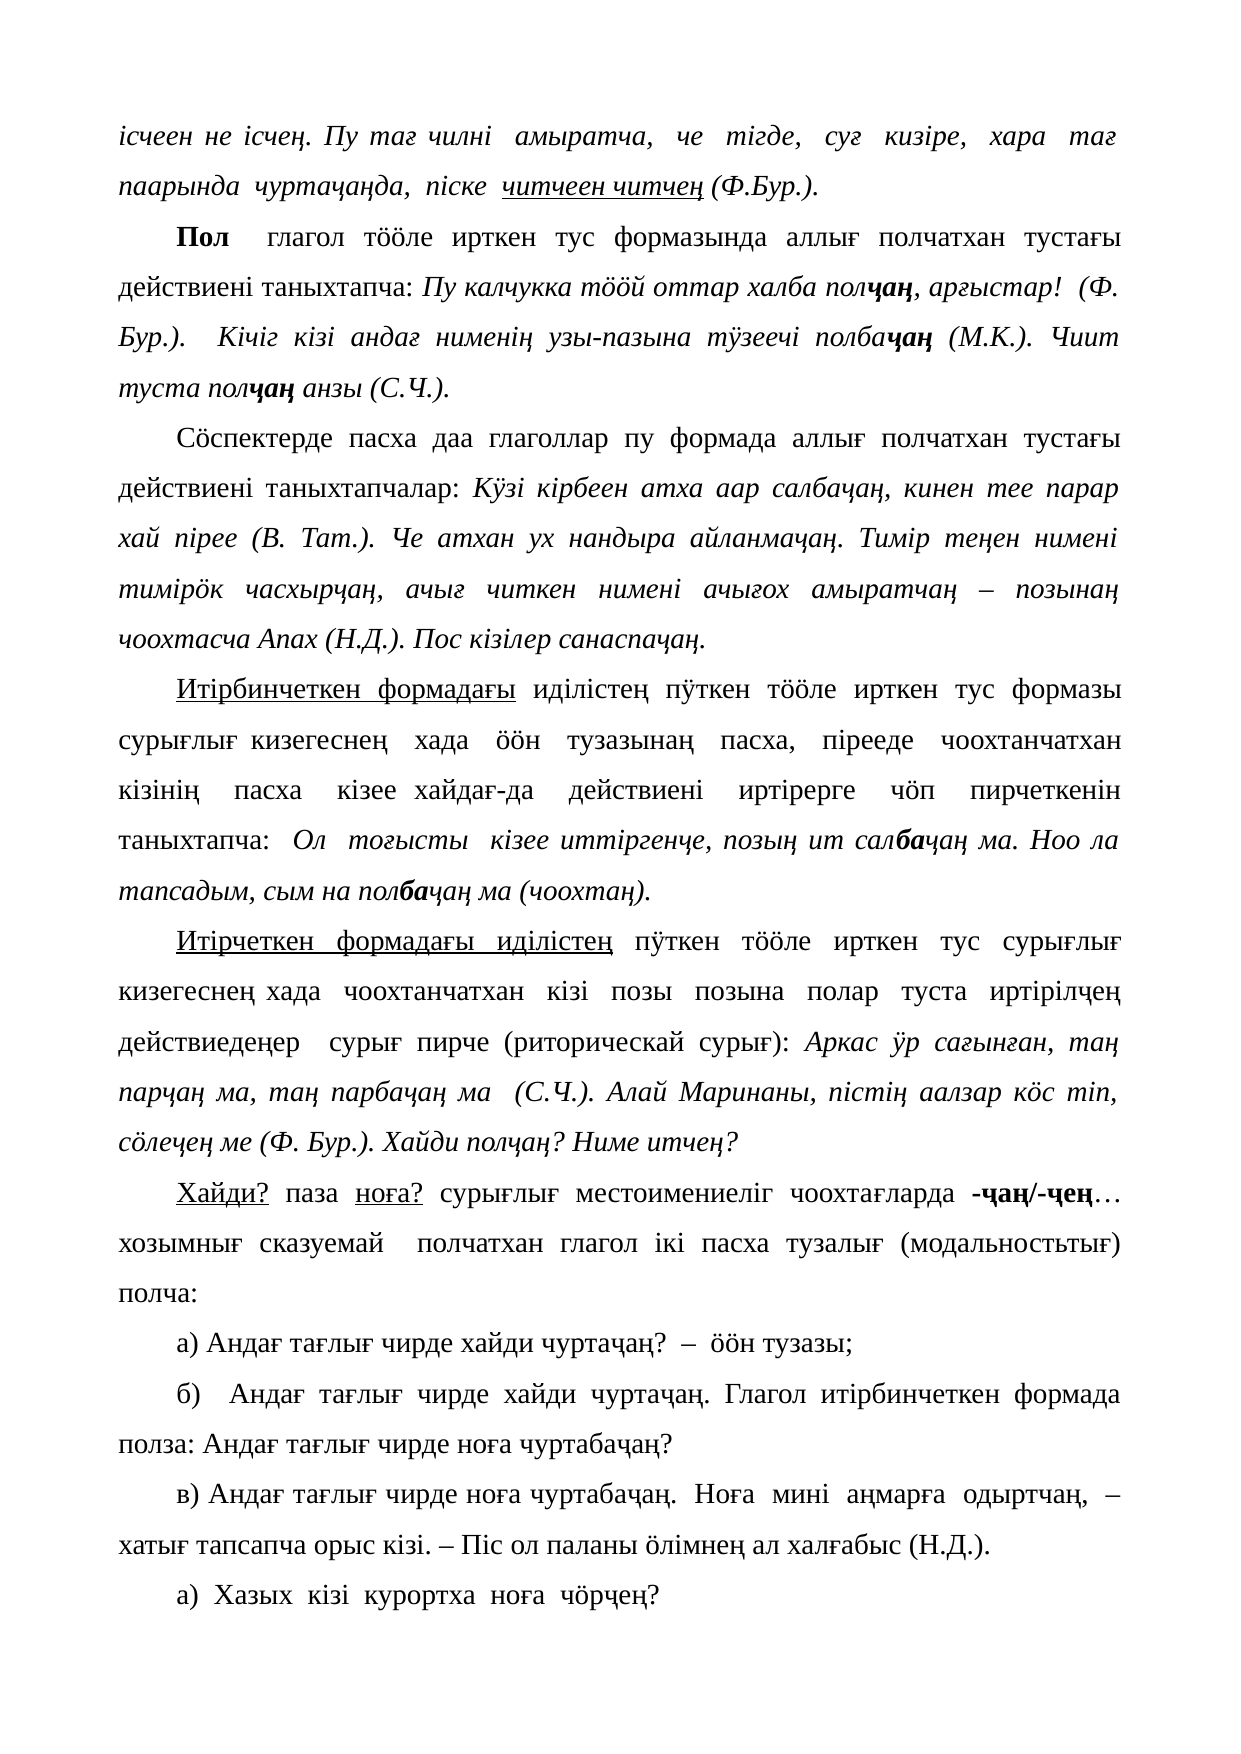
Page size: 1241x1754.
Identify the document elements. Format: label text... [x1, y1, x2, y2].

text Хайди? паза ноға? сурығлығ местоимениелiг чоохтағларда -ҷаң/-ҷең… хозымнығ сказуемай полчатхан глагол iкi пасха тузалығ (модальностьтығ) полча: [118, 1175, 1122, 1309]
text а) Андағ тағлығ чирде хайди чуртаҷаң? – ӧӧн тузазы; [118, 1326, 1122, 1359]
text Итiрбинчеткен формадағы иділістең пӱткен тӧӧле ирткен тус формазы сурығлығ кизегеснең хада ӧӧн тузазынаң пасха, пiрееде чоохтанчатхан кiзiнiң пасха кiзее хайдағ-да действиенi иртiрерге чӧп пирчеткенiн таныхтапча: Ол тоғысты кiзее иттiргенҷе, позың ит салбаҷаң ма. Ноо ла тапсадым, сым на полбаҷаң ма (чоохтаң). [118, 672, 1122, 906]
text Сӧспектерде пасха даа глаголлар пу формада аллығ полчатхан тустағы действиенi таныхтапчалар: Кӱзi кiрбеен атха аар салбаҷаң, кинен тее парар хай пiрее (В. Тат.). Че атхан ух нандыра айланмаҷаң. Тимiр теңен нименi тимiрӧк часхырҷаң, ачығ читкен нименi ачығох амыратчаң – позынаң чоохтасча Апах (Н.Д.). Пос кiзiлер санаспаҷаң. [118, 420, 1122, 655]
text б) Андағ тағлығ чирде хайди чуртаҷаң. Глагол итiрбинчеткен формада полза: Андағ тағлығ чирде ноға чуртабаҷаң? [118, 1376, 1122, 1460]
text Итiрчеткен формадағы иділістең пӱткен тӧӧле ирткен тус сурығлығ кизегеснең хада чоохтанчатхан кiзi позы позына полар туста иртiрiлҷең действиедеңер сурығ пирче (риторическай сурығ): Аркас ӱр сағынған, таң парҷаң ма, таң парбаҷаң ма (С.Ч.). Алай Маринаны, пiстiң аалзар кӧс тiп, сӧлеҷең ме (Ф. Бур.). Хайди полҷаң? Ниме итчең? [118, 923, 1122, 1158]
text iсчеен не iсчең. Пу тағ чилнi амыратча, че тiгде, суғ кизiре, хара тағ паарында чуртаҷаңда, пiске читчеен читчең (Ф.Бур.). [118, 118, 1122, 202]
text Пол глагол тӧӧле ирткен тус формазында аллығ полчатхан тустағы действиенi таныхтапча: Пу калчукка тӧӧй оттар халба полҷаң, арғыстар! (Ф. Бур.). Кiчiг кiзi андағ нименiң узы-пазына тӱзеечi полбаҷаң (М.К.). Чиит туста полҷаң анзы (С.Ч.). [118, 219, 1122, 403]
text в) Андағ тағлығ чирде ноға чуртабаҷаң. Ноға минi аңмарға одыртчаң, – хатығ тапсапча орыс кiзi. – Пiс ол паланы ӧлiмнең ал халғабыс (Н.Д.). [118, 1477, 1122, 1560]
text а) Хазых кiзi курортха ноға чӧрҷең? [118, 1577, 1122, 1611]
